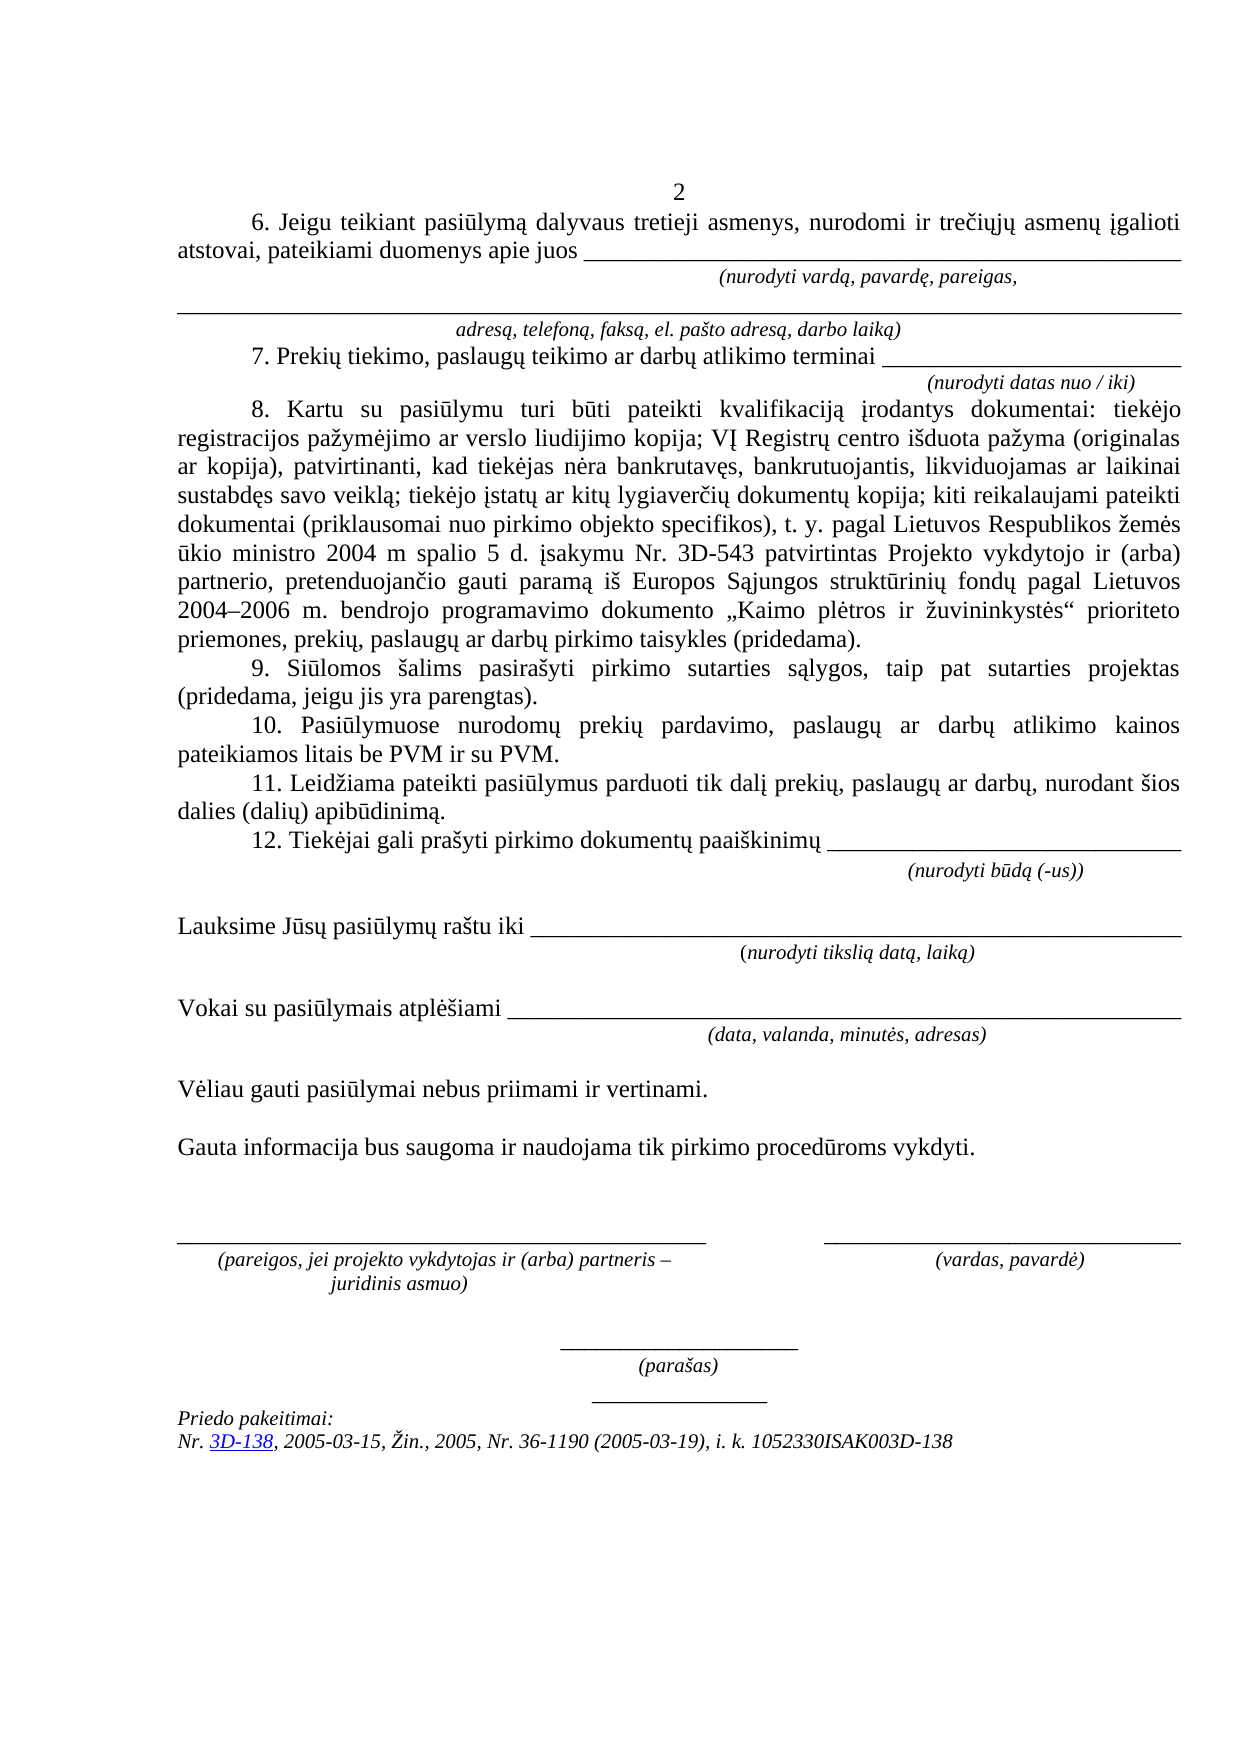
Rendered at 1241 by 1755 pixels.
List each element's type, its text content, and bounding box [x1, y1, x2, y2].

text (nurodyti vardą, pavardę, pareigas, [177, 264, 1181, 288]
text ______________ [177, 1377, 1181, 1405]
text (pareigos, jei projekto vykdytojas ir (arba) partneris – (vardas, pavardė) [177, 1247, 1181, 1271]
text 11. Leidžiama pateikti pasiūlymus parduoti tik dalį prekių, paslaugų ar darbų, nurodant šios dalies (dalių) apibūdinimą. [177, 768, 1181, 825]
text Priedo pakeitimai: [177, 1405, 1181, 1429]
text juridinis asmuo) [177, 1271, 1181, 1295]
text (data, valanda, minutės, adresas) [177, 1022, 1181, 1046]
text Nr. 3D-138, 2005-03-15, Žin., 2005, Nr. 36-1190 (2005-03-19), i. k. 1052330ISAK003D-138 [177, 1429, 1181, 1453]
text (nurodyti būdą (-us)) [177, 854, 1181, 883]
text 7. Prekių tiekimo, paslaugų teikimo ar darbų atlikimo terminai [177, 341, 1181, 370]
text Lauksime Jūsų pasiūlymų raštu iki [177, 911, 1181, 940]
text (nurodyti datas nuo / iki) [177, 370, 1181, 394]
text Vėliau gauti pasiūlymai nebus priimami ir vertinami. [177, 1074, 1181, 1103]
text 12. Tiekėjai gali prašyti pirkimo dokumentų paaiškinimų [177, 825, 1181, 854]
text 10. Pasiūlymuose nurodomų prekių pardavimo, paslaugų ar darbų atlikimo kainos pateikiamos litais be PVM ir su PVM. [177, 710, 1181, 768]
text (nurodyti tikslią datą, laiką) [177, 940, 1181, 964]
text Gauta informacija bus saugoma ir naudojama tik pirkimo procedūroms vykdyti. [177, 1132, 1181, 1161]
text 8. Kartu su pasiūlymu turi būti pateikti kvalifikaciją įrodantys dokumentai: tiekėjo registracijos pažymėjimo ar verslo liudijimo kopija; VĮ Registrų centro išduota pažyma (originalas ar kopija), patvirtinanti, kad tiekėjas nėra bankrutavęs, bankrutuojantis, likviduojamas ar laikinai sustabdęs savo veiklą; tiekėjo įstatų ar kitų lygiaverčių dokumentų kopija; kiti reikalaujami pateikti dokumentai (priklausomai nuo pirkimo objekto specifikos), t. y. pagal Lietuvos Respublikos žemės ūkio ministro 2004 m spalio 5 d. įsakymu Nr. 3D-543 patvirtintas Projekto vykdytojo ir (arba) partnerio, pretenduojančio gauti paramą iš Europos Sąjungos struktūrinių fondų pagal Lietuvos 2004–2006 m. bendrojo programavimo dokumento „Kaimo plėtros ir žuvininkystės“ prioriteto priemones, prekių, paslaugų ar darbų pirkimo taisykles (pridedama). [177, 394, 1181, 653]
text (parašas) [177, 1353, 1181, 1377]
text 9. Siūlomos šalims pasirašyti pirkimo sutarties sąlygos, taip pat sutarties projektas (pridedama, jeigu jis yra parengtas). [177, 653, 1181, 710]
text Vokai su pasiūlymais atplėšiami [177, 993, 1181, 1022]
text adresą, telefoną, faksą, el. pašto adresą, darbo laiką) [177, 317, 1181, 341]
text 6. Jeigu teikiant pasiūlymą dalyvaus tretieji asmenys, nurodomi ir trečiųjų asmenų įgalioti atstovai, pateikiami duomenys apie juos [177, 207, 1181, 264]
